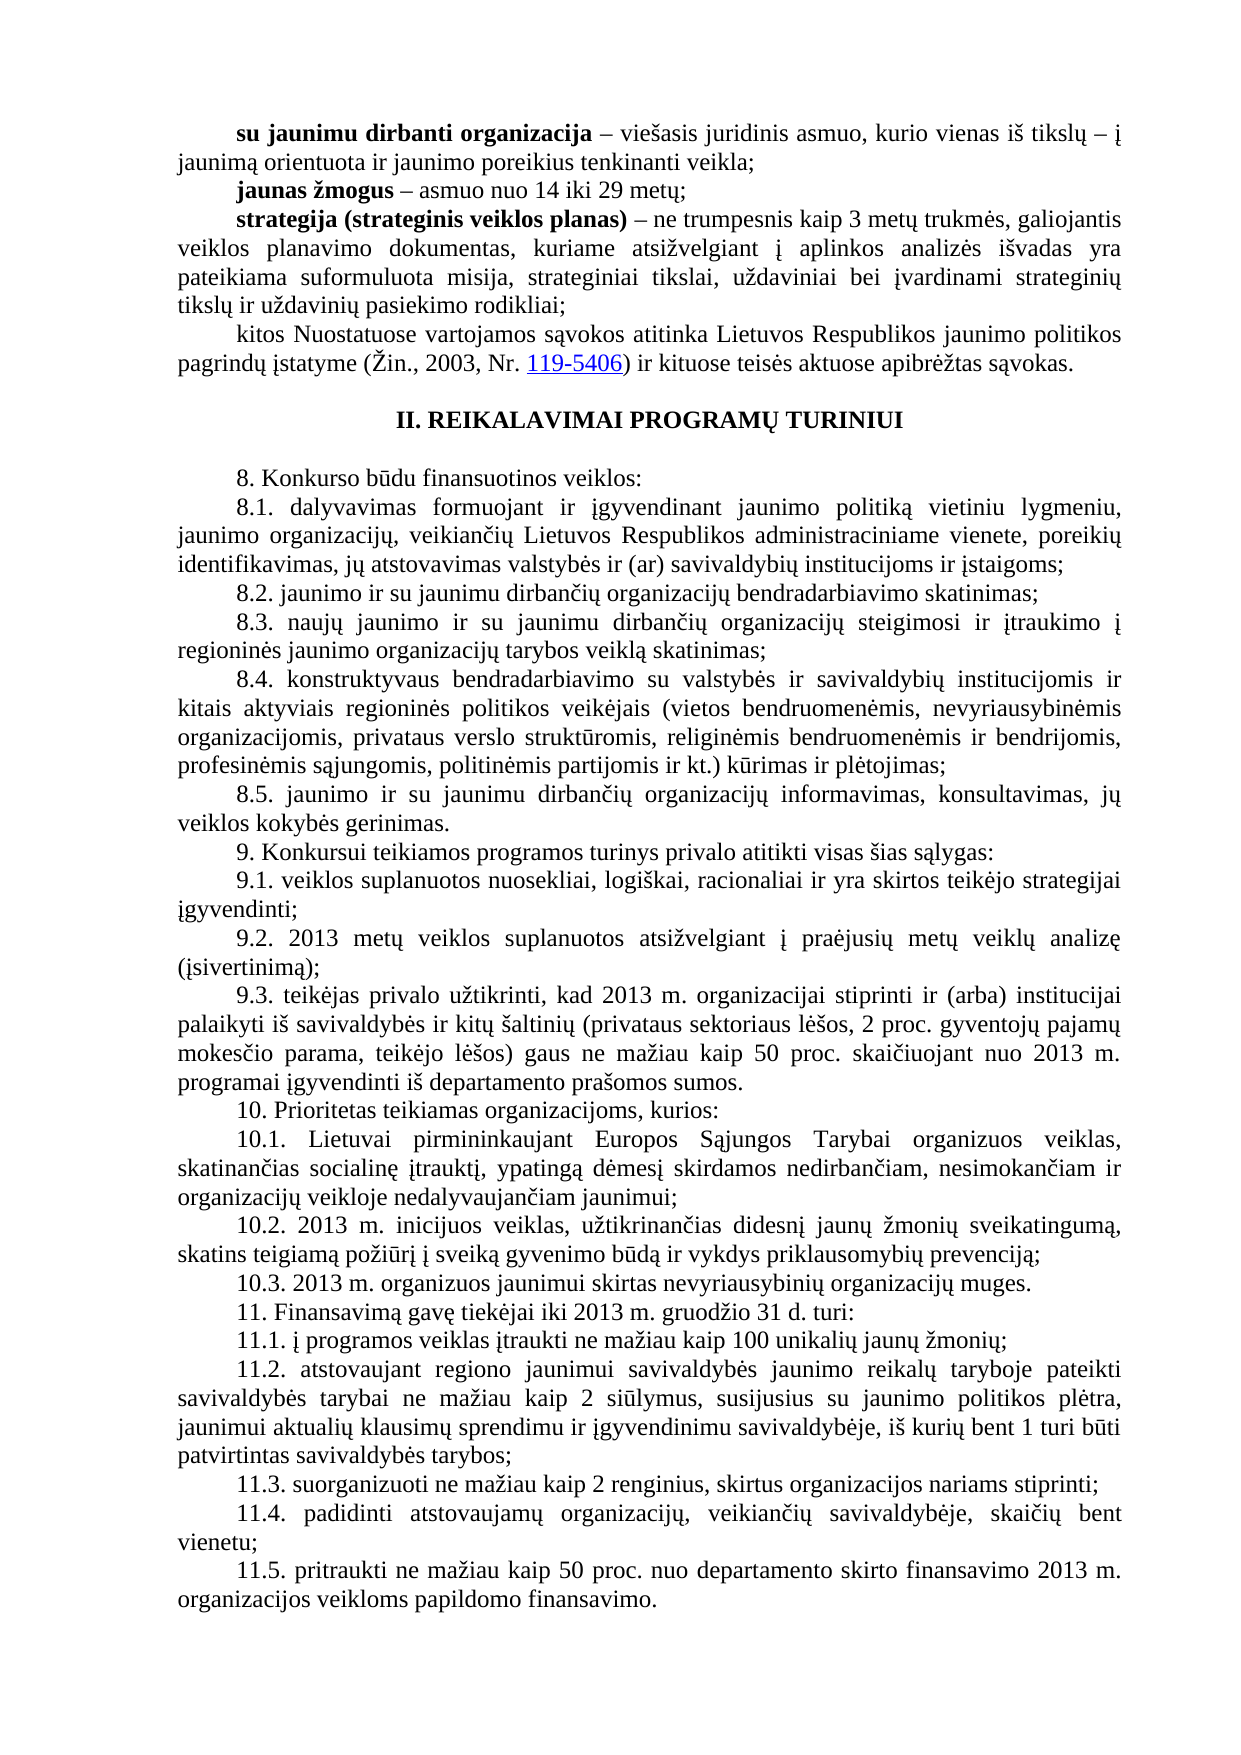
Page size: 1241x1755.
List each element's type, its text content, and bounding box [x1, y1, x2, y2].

text 11.1. į programos veiklas įtraukti ne mažiau kaip 100 unikalių jaunų žmonių; [177, 1326, 1122, 1354]
text 11.4. padidinti atstovaujamų organizacijų, veikiančių savivaldybėje, skaičių bent vienetu; [177, 1498, 1122, 1556]
text 11. Finansavimą gavę tiekėjai iki 2013 m. gruodžio 31 d. turi: [177, 1297, 1122, 1326]
text 8.5. jaunimo ir su jaunimu dirbančių organizacijų informavimas, konsultavimas, jų veiklos kokybės gerinimas. [177, 779, 1122, 837]
text 9.1. veiklos suplanuotos nuosekliai, logiškai, racionaliai ir yra skirtos teikėjo strategijai įgyvendinti; [177, 866, 1122, 923]
text 8.1. dalyvavimas formuojant ir įgyvendinant jaunimo politiką vietiniu lygmeniu, jaunimo organizacijų, veikiančių Lietuvos Respublikos administraciniame vienete, poreikių identifikavimas, jų atstovavimas valstybės ir (ar) savivaldybių institucijoms ir įstaigoms; [177, 492, 1122, 578]
text 10. Prioritetas teikiamas organizacijoms, kurios: [177, 1096, 1122, 1124]
text 8.3. naujų jaunimo ir su jaunimu dirbančių organizacijų steigimosi ir įtraukimo į regioninės jaunimo organizacijų tarybos veiklą skatinimas; [177, 607, 1122, 664]
text 8.4. konstruktyvaus bendradarbiavimo su valstybės ir savivaldybių institucijomis ir kitais aktyviais regioninės politikos veikėjais (vietos bendruomenėmis, nevyriausybinėmis organizacijomis, privataus verslo struktūromis, religinėmis bendruomenėmis ir bendrijomis, profesinėmis sąjungomis, politinėmis partijomis ir kt.) kūrimas ir plėtojimas; [177, 664, 1122, 779]
text kitos Nuostatuose vartojamos sąvokos atitinka Lietuvos Respublikos jaunimo politikos pagrindų įstatyme (Žin., 2003, Nr. 119-5406) ir kituose teisės aktuose apibrėžtas sąvokas. [177, 319, 1122, 377]
text 10.3. 2013 m. organizuos jaunimui skirtas nevyriausybinių organizacijų muges. [177, 1268, 1122, 1297]
text 10.1. Lietuvai pirmininkaujant Europos Sąjungos Tarybai organizuos veiklas, skatinančias socialinę įtrauktį, ypatingą dėmesį skirdamos nedirbančiam, nesimokančiam ir organizacijų veikloje nedalyvaujančiam jaunimui; [177, 1124, 1122, 1211]
text 9.2. 2013 metų veiklos suplanuotos atsižvelgiant į praėjusių metų veiklų analizę (įsivertinimą); [177, 923, 1122, 981]
text II. REIKALAVIMAI PROGRAMŲ TURINIUI [177, 406, 1122, 434]
text jaunas žmogus – asmuo nuo 14 iki 29 metų; [177, 176, 1122, 204]
text 8.2. jaunimo ir su jaunimu dirbančių organizacijų bendradarbiavimo skatinimas; [177, 578, 1122, 607]
text 8. Konkurso būdu finansuotinos veiklos: [177, 463, 1122, 492]
text strategija (strateginis veiklos planas) – ne trumpesnis kaip 3 metų trukmės, galiojantis veiklos planavimo dokumentas, kuriame atsižvelgiant į aplinkos analizės išvadas yra pateikiama suformuluota misija, strateginiai tikslai, uždaviniai bei įvardinami strateginių tikslų ir uždavinių pasiekimo rodikliai; [177, 204, 1122, 319]
text 10.2. 2013 m. inicijuos veiklas, užtikrinančias didesnį jaunų žmonių sveikatingumą, skatins teigiamą požiūrį į sveiką gyvenimo būdą ir vykdys priklausomybių prevenciją; [177, 1211, 1122, 1268]
text 9.3. teikėjas privalo užtikrinti, kad 2013 m. organizacijai stiprinti ir (arba) institucijai palaikyti iš savivaldybės ir kitų šaltinių (privataus sektoriaus lėšos, 2 proc. gyventojų pajamų mokesčio parama, teikėjo lėšos) gaus ne mažiau kaip 50 proc. skaičiuojant nuo 2013 m. programai įgyvendinti iš departamento prašomos sumos. [177, 981, 1122, 1096]
text 11.2. atstovaujant regiono jaunimui savivaldybės jaunimo reikalų taryboje pateikti savivaldybės tarybai ne mažiau kaip 2 siūlymus, susijusius su jaunimo politikos plėtra, jaunimui aktualių klausimų sprendimu ir įgyvendinimu savivaldybėje, iš kurių bent 1 turi būti patvirtintas savivaldybės tarybos; [177, 1354, 1122, 1469]
text 11.3. suorganizuoti ne mažiau kaip 2 renginius, skirtus organizacijos nariams stiprinti; [177, 1469, 1122, 1498]
text su jaunimu dirbanti organizacija – viešasis juridinis asmuo, kurio vienas iš tikslų – į jaunimą orientuota ir jaunimo poreikius tenkinanti veikla; [177, 118, 1122, 176]
text 11.5. pritraukti ne mažiau kaip 50 proc. nuo departamento skirto finansavimo 2013 m. organizacijos veikloms papildomo finansavimo. [177, 1556, 1122, 1613]
text 9. Konkursui teikiamos programos turinys privalo atitikti visas šias sąlygas: [177, 837, 1122, 866]
